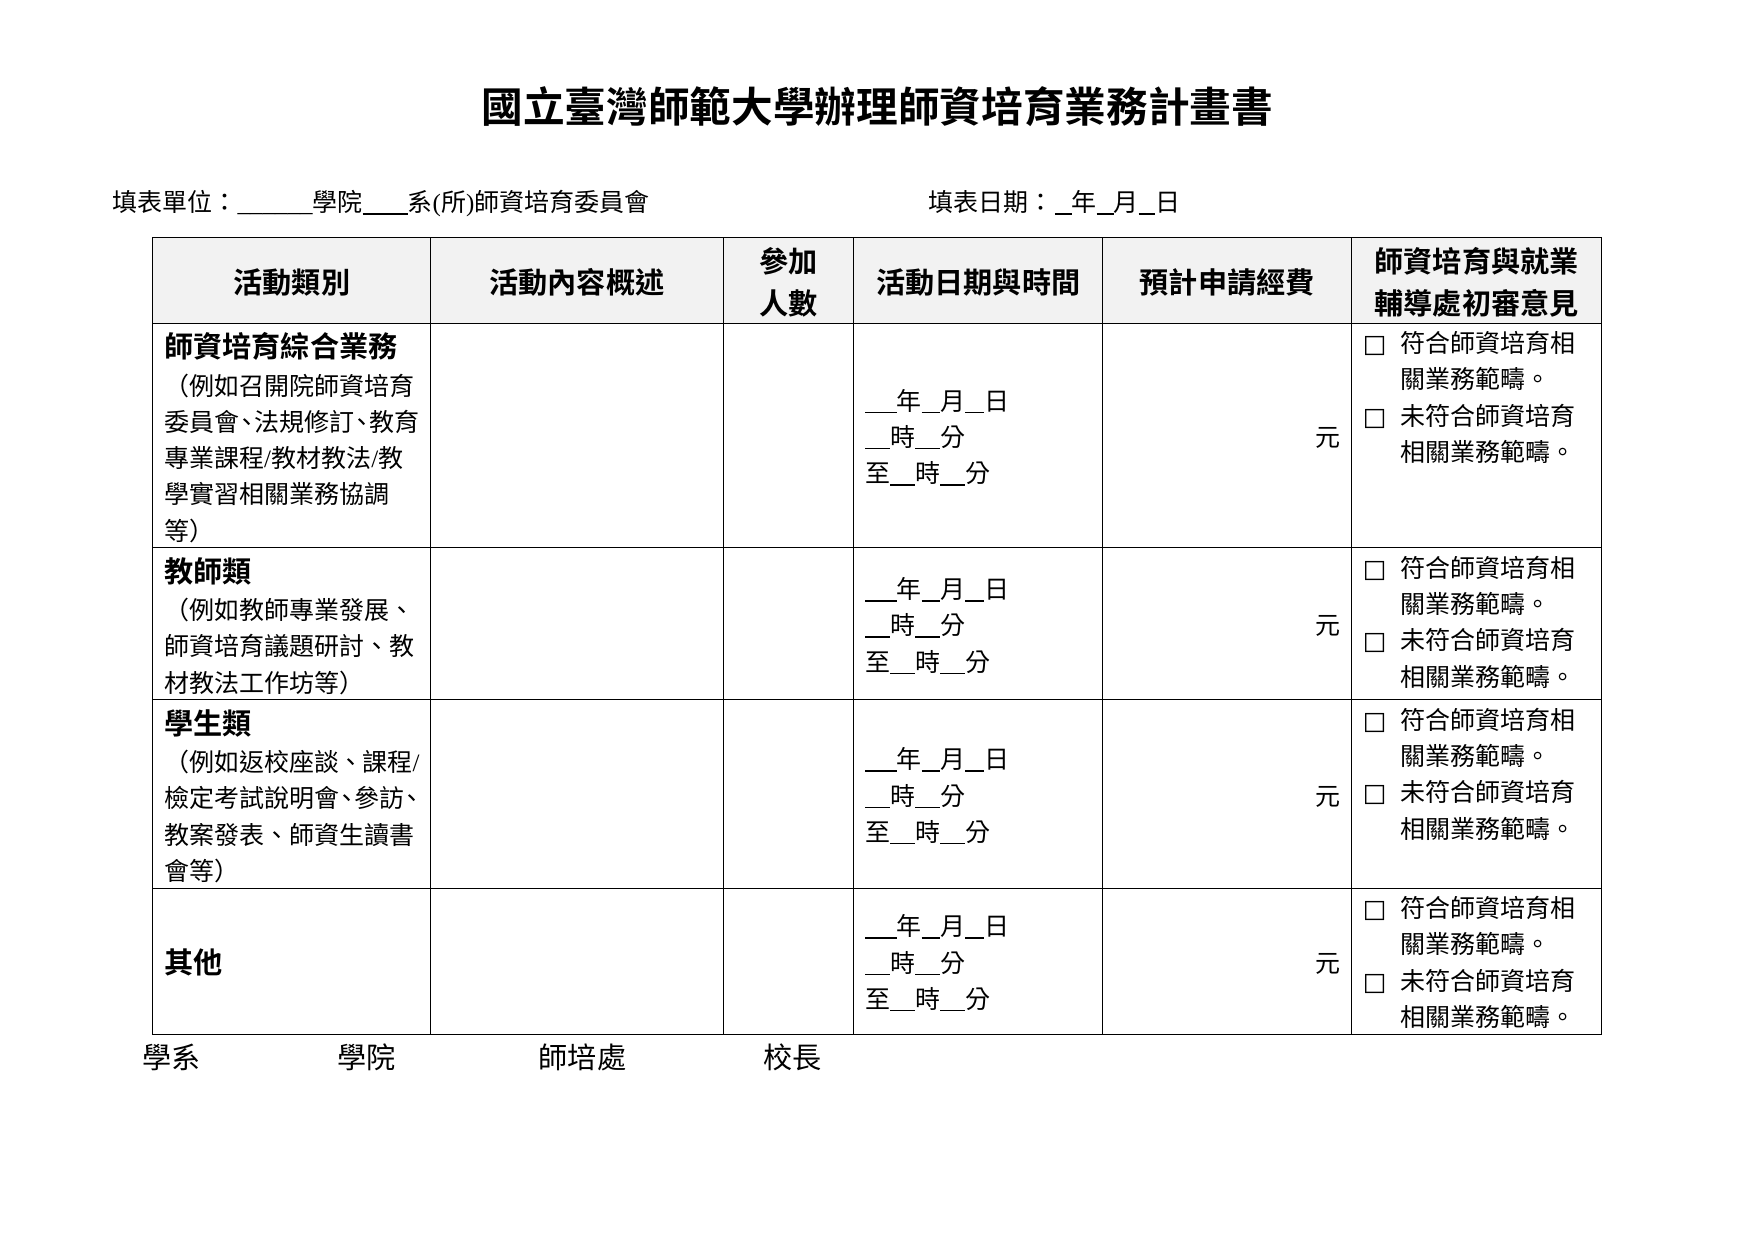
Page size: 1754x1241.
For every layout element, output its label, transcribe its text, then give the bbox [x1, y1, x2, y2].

table_cell 符合師資培育相關業務範疇。 未符合師資培育相關業務範疇。 [1352, 889, 1601, 1034]
table_cell 元 [1103, 324, 1351, 547]
table_header 活動日期與時間 [854, 238, 1102, 323]
table_cell 師資培育綜合業務 （例如召開院師資培育委員會、法規修訂、教育專業課程/教材教法/教學實習相關業務協調等） [153, 324, 430, 547]
table_header 預計申請經費 [1103, 238, 1351, 323]
table_cell 年 月 日 時 分 至 時 分 [854, 548, 1102, 699]
table_header 活動內容概述 [431, 238, 723, 323]
table_cell [431, 324, 723, 547]
table_cell 元 [1103, 889, 1351, 1034]
table_header 師資培育與就業輔導處初審意見 [1352, 238, 1601, 323]
table_cell 年 月 日 時 分 至 時 分 [854, 700, 1102, 888]
table_cell [724, 324, 853, 547]
table_cell [431, 700, 723, 888]
table_cell 其他 [153, 889, 430, 1034]
table_cell 符合師資培育相關業務範疇。 未符合師資培育相關業務範疇。 [1352, 548, 1601, 699]
text 學系 學院 師培處 校長 [112, 1035, 1676, 1077]
table_cell 元 [1103, 548, 1351, 699]
table_cell [724, 889, 853, 1034]
table_cell [724, 548, 853, 699]
table_cell 符合師資培育相關業務範疇。 未符合師資培育相關業務範疇。 [1352, 324, 1601, 547]
table_cell [431, 548, 723, 699]
table_cell 教師類 （例如教師專業發展、師資培育議題研討、教材教法工作坊等） [153, 548, 430, 699]
table_header 參加 人數 [724, 238, 853, 323]
table_cell 元 [1103, 700, 1351, 888]
table_cell 年 月 日 時 分 至 時 分 [854, 889, 1102, 1034]
table_cell [431, 889, 723, 1034]
table_header 活動類別 [153, 238, 430, 323]
text 填表單位：______學院 系(所)師資培育委員會 填表日期： 年 月 日 [112, 182, 1641, 218]
table_cell 學生類 （例如返校座談、課程/檢定考試說明會、參訪、教案發表、師資生讀書會等） [153, 700, 430, 888]
table_cell 符合師資培育相關業務範疇。 未符合師資培育相關業務範疇。 [1352, 700, 1601, 888]
table_cell [724, 700, 853, 888]
table_cell 年 月 日 時 分 至 時 分 [854, 324, 1102, 547]
text 國立臺灣師範大學辦理師資培育業務計畫書 [112, 74, 1641, 134]
